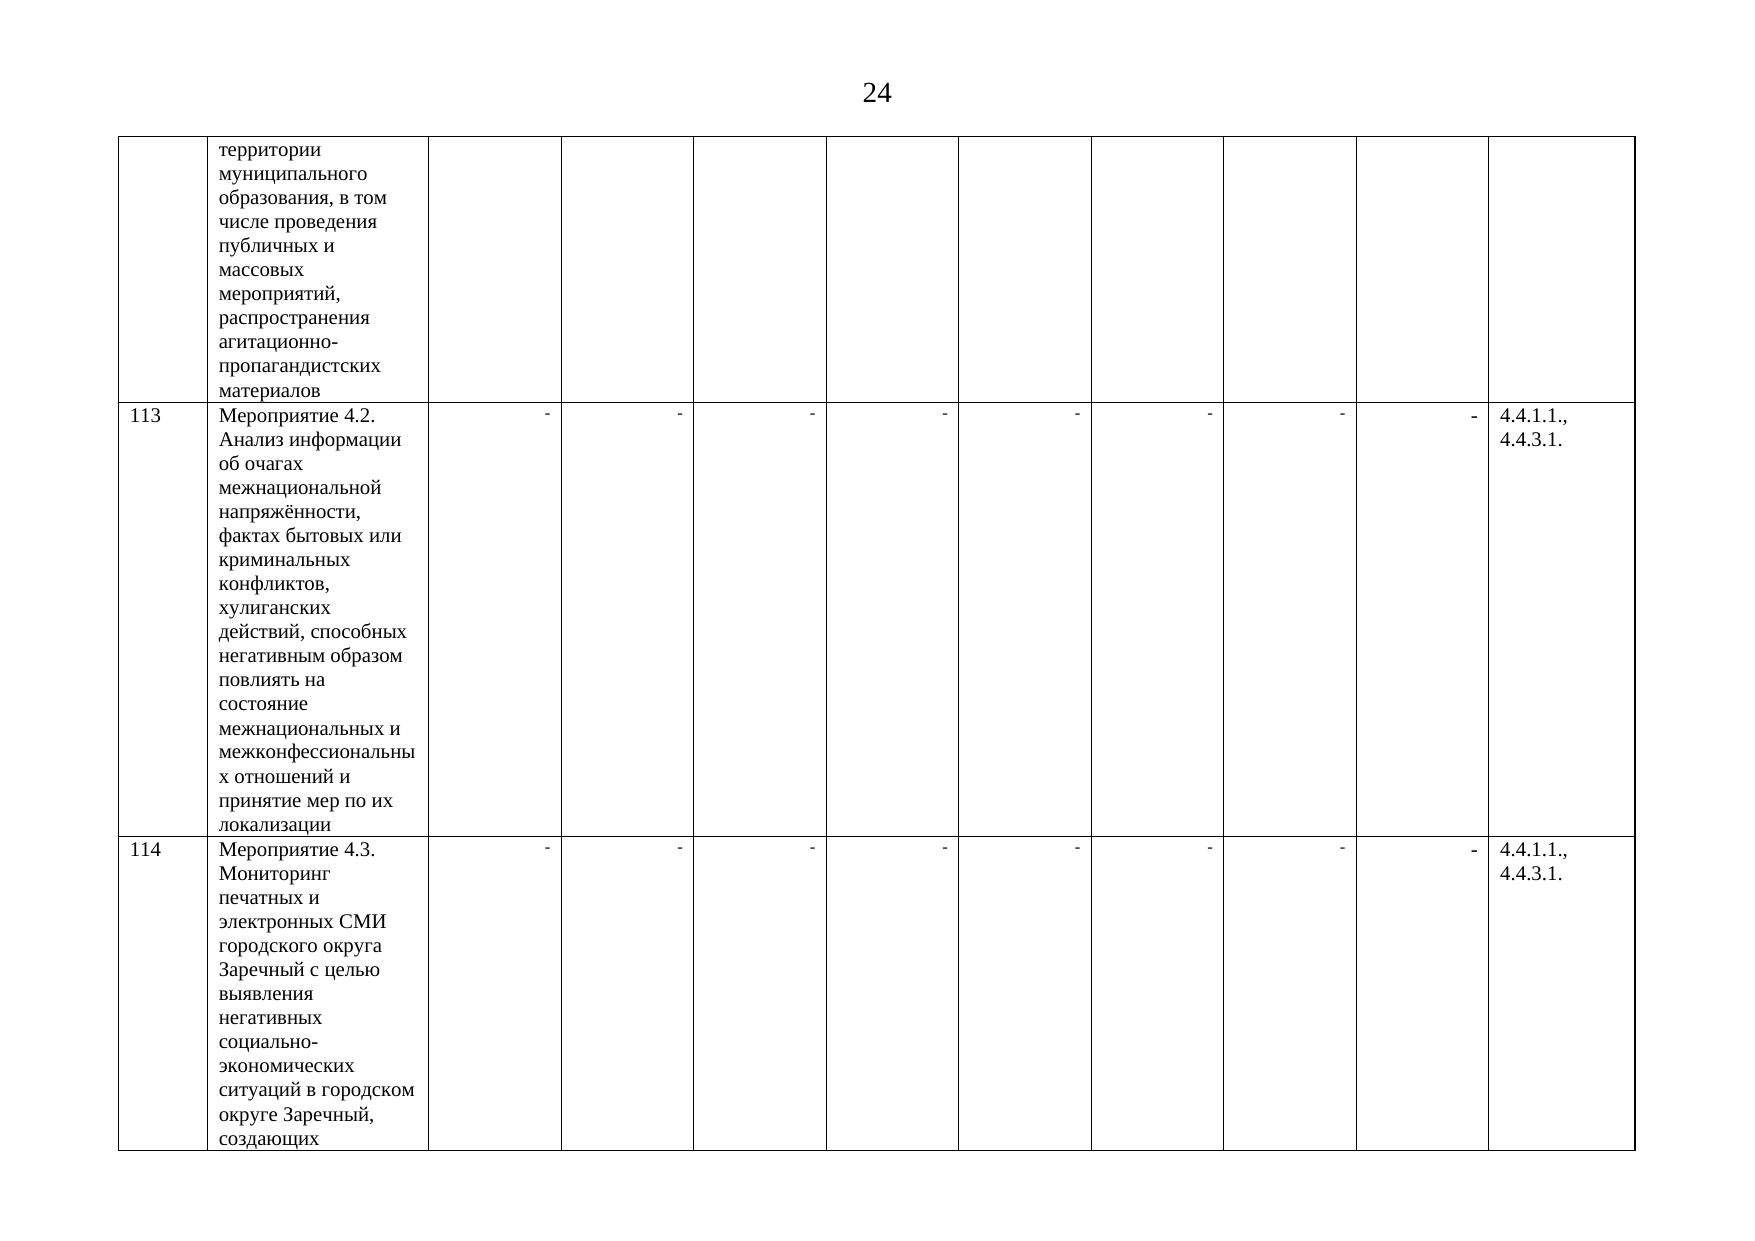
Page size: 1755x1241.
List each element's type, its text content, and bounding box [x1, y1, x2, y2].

table_cell 113 [119, 403, 207, 836]
table_cell - [1224, 837, 1356, 1149]
table_cell - [959, 137, 1091, 402]
table_cell - [1357, 403, 1488, 836]
table_cell - [562, 837, 693, 1149]
table_cell территории муниципального образования, в том числе проведения публичных и массовых мероприятий, распространения агитационно-пропагандистских материалов [208, 137, 428, 402]
table_cell [1489, 137, 1634, 402]
table_cell [119, 137, 207, 402]
table_cell 4.4.1.1., 4.4.3.1. [1489, 837, 1634, 1149]
table_cell Мероприятие 4.2. Анализ информации об очагах межнациональной напряжённости, фактах бытовых или криминальных конфликтов, хулиганских действий, способных негативным образом повлиять на состояние межнациональных и межконфессиональных отношений и принятие мер по их локализации [208, 403, 428, 836]
table_cell - [1092, 837, 1223, 1149]
table_cell - [1224, 403, 1356, 836]
table_cell - [827, 837, 958, 1149]
table_cell - [694, 403, 826, 836]
table_cell - [562, 403, 693, 836]
table_cell [1357, 137, 1488, 402]
table_cell - [959, 837, 1091, 1149]
table_cell - [562, 137, 693, 402]
table_cell - [827, 403, 958, 836]
table_cell Мероприятие 4.3. Мониторинг печатных и электронных СМИ городского округа Заречный с целью выявления негативных социально-экономических ситуаций в городском округе Заречный, создающих [208, 837, 428, 1149]
table_cell - [1092, 137, 1223, 402]
table_cell - [959, 403, 1091, 836]
table_cell 4.4.1.1., 4.4.3.1. [1489, 403, 1634, 836]
table_cell - [429, 137, 561, 402]
table_cell - [429, 837, 561, 1149]
table_cell - [694, 137, 826, 402]
table_cell - [1092, 403, 1223, 836]
table_cell - [694, 837, 826, 1149]
table_cell - [827, 137, 958, 402]
table_cell 114 [119, 837, 207, 1149]
table_cell - [429, 403, 561, 836]
table_cell - [1357, 837, 1488, 1149]
table_cell - [1224, 137, 1356, 402]
